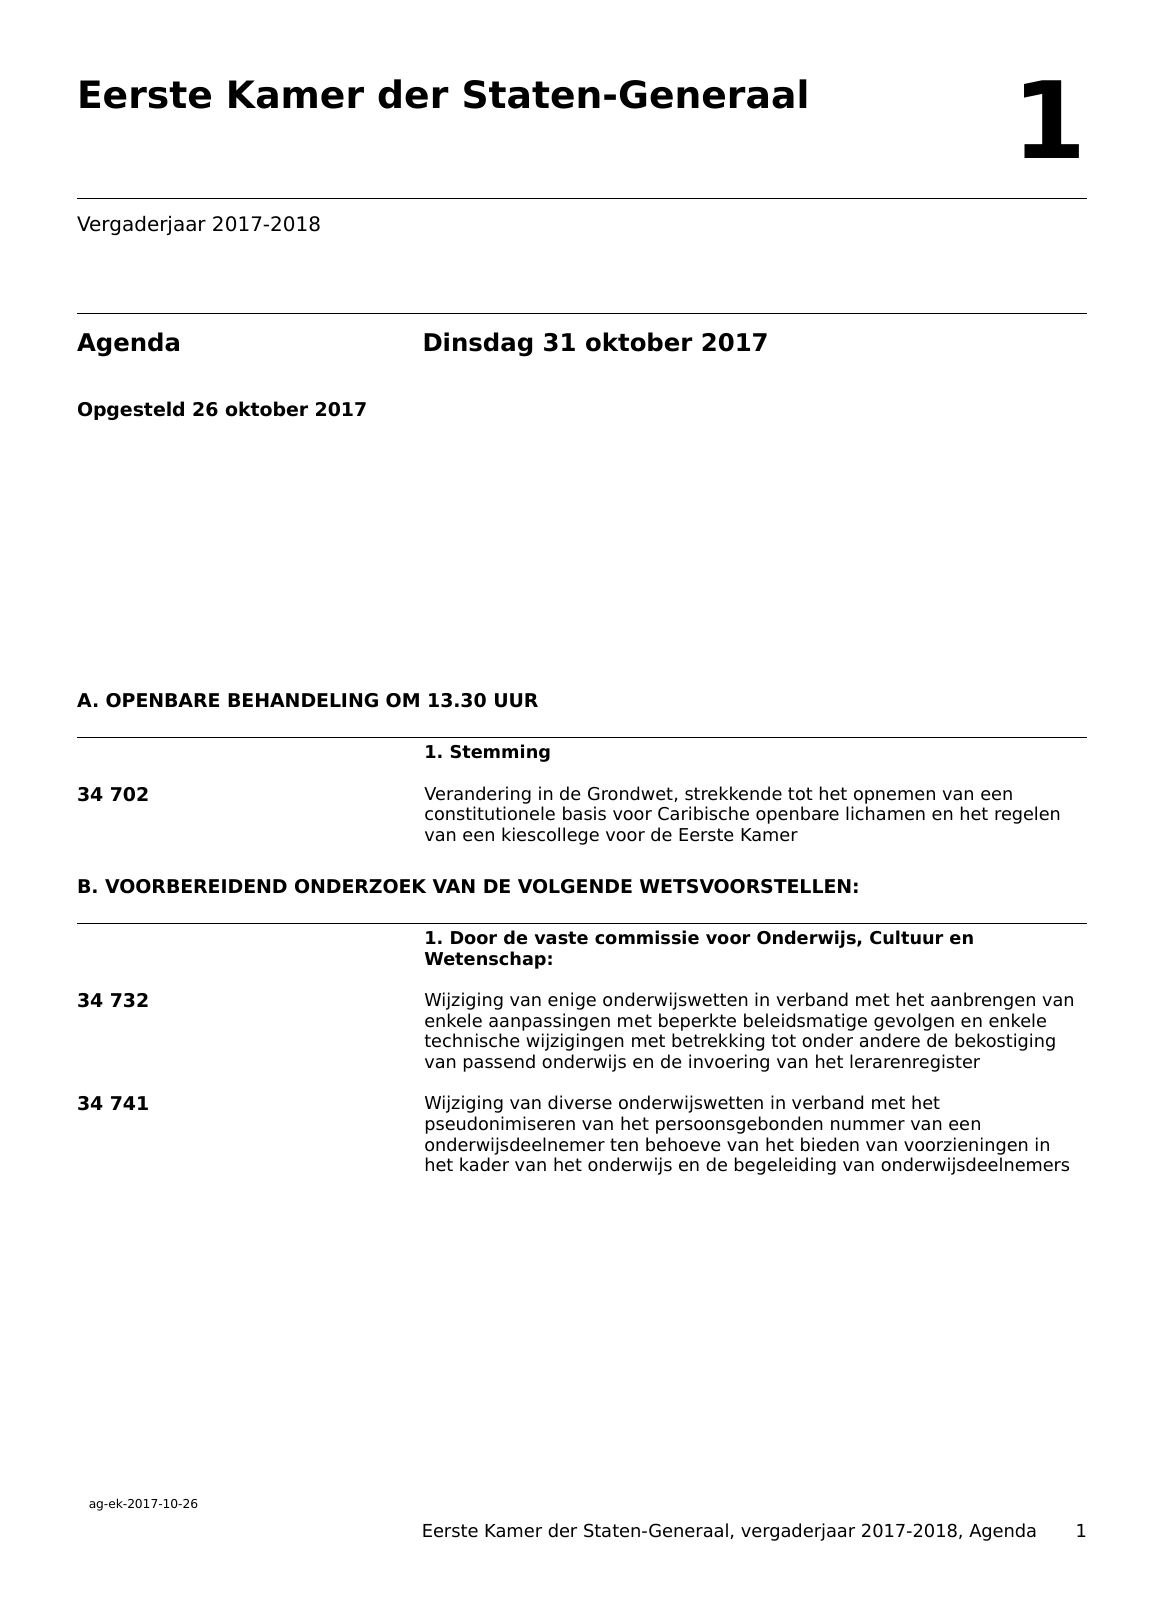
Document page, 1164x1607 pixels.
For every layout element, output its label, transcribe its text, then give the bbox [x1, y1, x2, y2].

table_cell Verandering in de Grondwet, strekkende tot het opnemen van een constitutionele basis voor Caribische openbare lichamen en het regelen van een kiescollege voor de Eerste Kamer [418, 784, 1087, 846]
table_cell [77, 1073, 401, 1093]
subtitle A. OPENBARE BEHANDELING OM 13.30 UUR [77, 690, 1087, 712]
table_cell [418, 1073, 1087, 1093]
table_cell Agenda [77, 314, 422, 357]
table_cell [401, 990, 418, 1073]
table_header 1. Door de vaste commissie voor Onderwijs, Cultuur en Wetenschap: [418, 924, 1087, 969]
table_cell Wijziging van diverse onderwijswetten in verband met het pseudonimiseren van het persoonsgebonden nummer van een onderwijsdeelnemer ten behoeve van het bieden van voorzieningen in het kader van het onderwijs en de begeleiding van onderwijsdeelnemers [418, 1093, 1087, 1176]
table_cell [401, 970, 418, 990]
table_cell [401, 784, 418, 846]
table_cell Vergaderjaar 2017-2018 [77, 199, 1087, 313]
table_header Eerste Kamer der Staten-Generaal [77, 59, 886, 198]
text Opgesteld 26 oktober 2017 [77, 399, 1087, 421]
subtitle B. VOORBEREIDEND ONDERZOEK VAN DE VOLGENDE WETSVOORSTELLEN: [77, 876, 1087, 897]
table_header [401, 924, 418, 969]
table_cell [401, 763, 418, 784]
table_cell 34 702 [77, 784, 401, 846]
table_cell 34 732 [77, 990, 401, 1073]
table_cell [401, 1093, 418, 1176]
table_header 1. Stemming [418, 738, 1087, 763]
table_cell [401, 1073, 418, 1093]
table_header [77, 924, 401, 969]
table_cell Wijziging van enige onderwijswetten in verband met het aanbrengen van enkele aanpassingen met beperkte beleidsmatige gevolgen en enkele technische wijzigingen met betrekking tot onder andere de bekostiging van passend onderwijs en de invoering van het lerarenregister [418, 990, 1087, 1073]
table_cell [418, 970, 1087, 990]
table_header [77, 738, 401, 763]
table_header 1 [886, 59, 1087, 198]
table_cell [77, 970, 401, 990]
table_cell [418, 763, 1087, 784]
table_cell 34 741 [77, 1093, 401, 1176]
text ag-ek-2017-10-26 [88, 1497, 323, 1511]
table_header [401, 738, 418, 763]
table_cell Dinsdag 31 oktober 2017 [422, 314, 1087, 357]
table_cell [77, 763, 401, 784]
